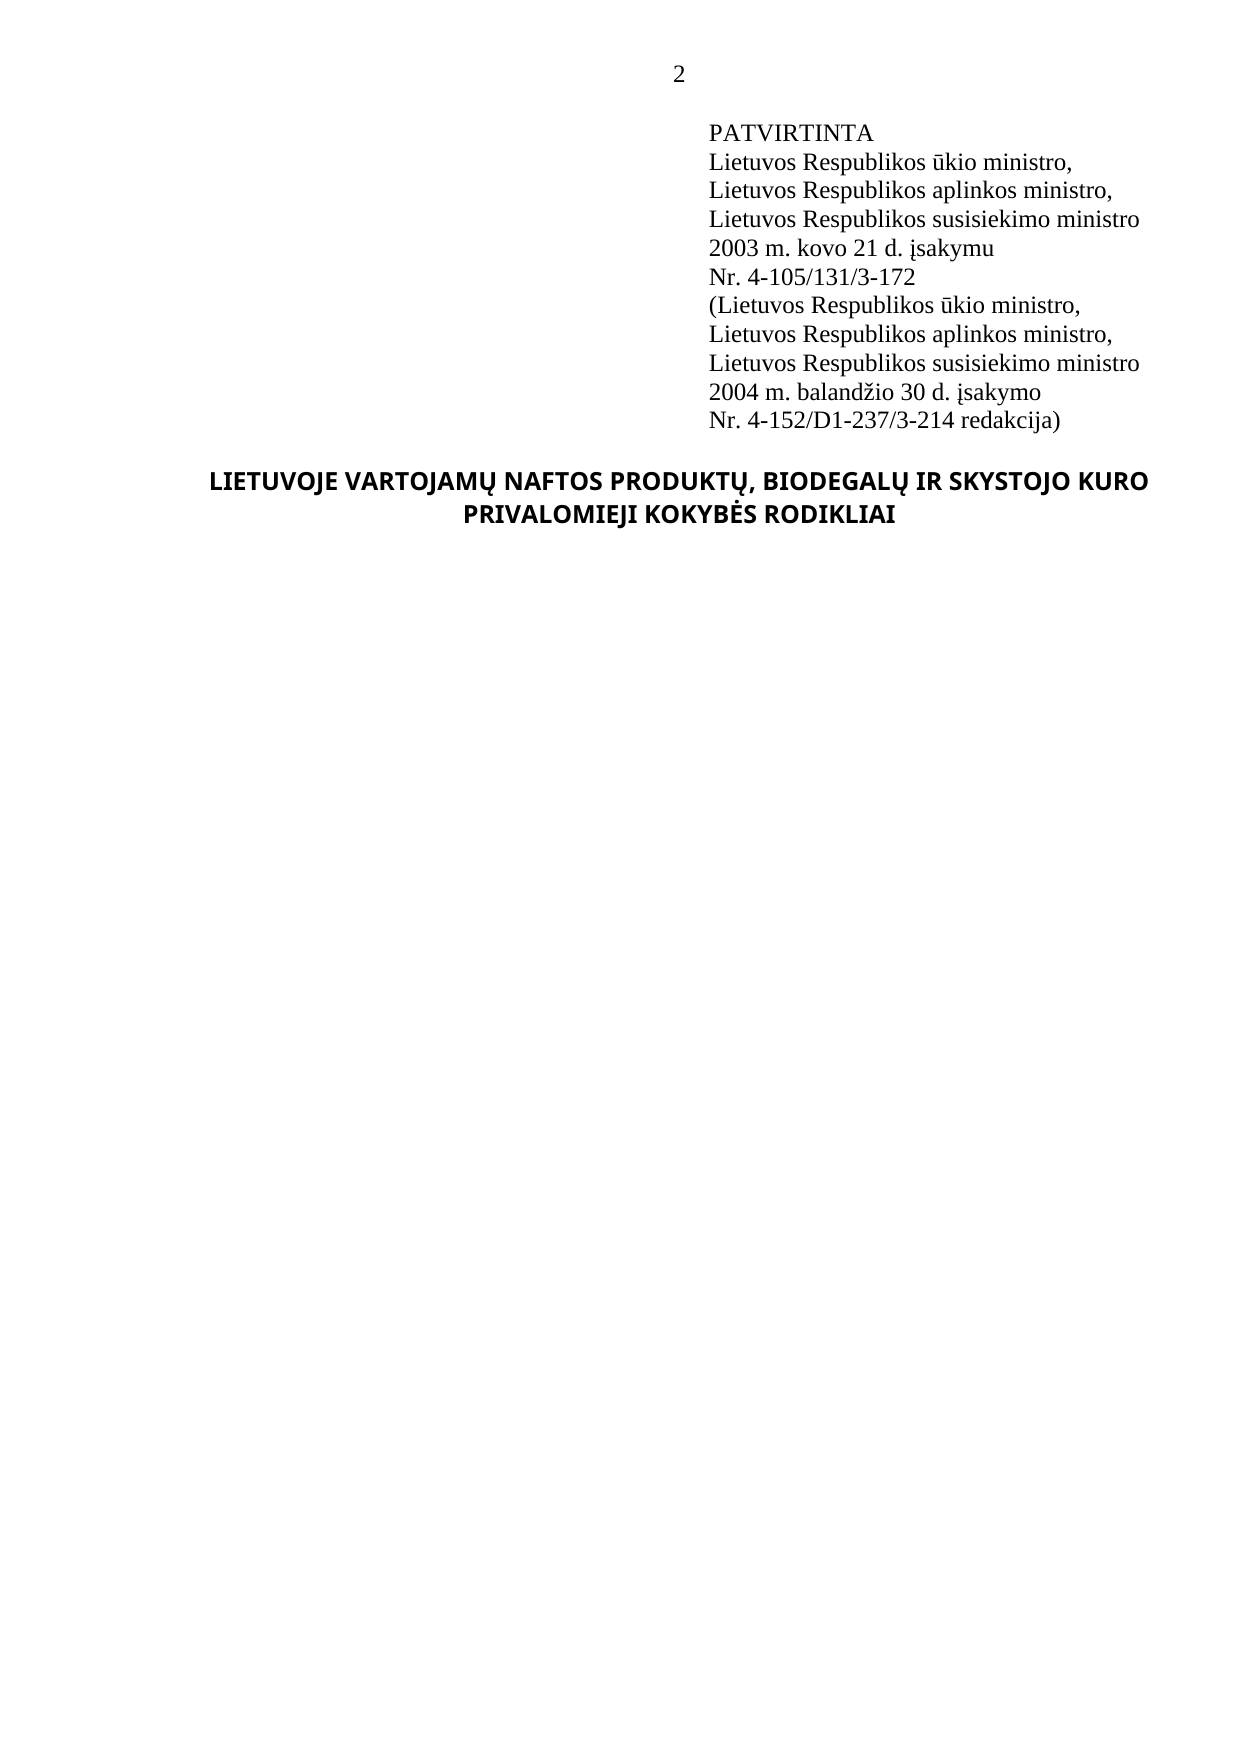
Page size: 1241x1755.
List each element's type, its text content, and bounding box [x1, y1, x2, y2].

text 2004 m. balandžio 30 d. įsakymo [177, 377, 1181, 406]
text 2003 m. kovo 21 d. įsakymu [177, 233, 1181, 262]
text Nr. 4-105/131/3-172 [177, 262, 1181, 291]
text Nr. 4-152/D1-237/3-214 redakcija) [177, 406, 1181, 434]
text Lietuvos Respublikos susisiekimo ministro [177, 348, 1181, 377]
text Lietuvos Respublikos aplinkos ministro, [177, 319, 1181, 348]
text LIETUVOJE VARTOJAMŲ NAFTOS PRODUKTŲ, BIODEGALŲ IR SKYSTOJO KURO PRIVALOMIEJI KOKYBĖS RODIKLIAI [177, 463, 1181, 531]
text (Lietuvos Respublikos ūkio ministro, [177, 291, 1181, 319]
text Lietuvos Respublikos ūkio ministro, [177, 147, 1181, 176]
text Lietuvos Respublikos susisiekimo ministro [177, 204, 1181, 233]
text Lietuvos Respublikos aplinkos ministro, [177, 176, 1181, 204]
text PATVIRTINTA [709, 118, 1181, 147]
